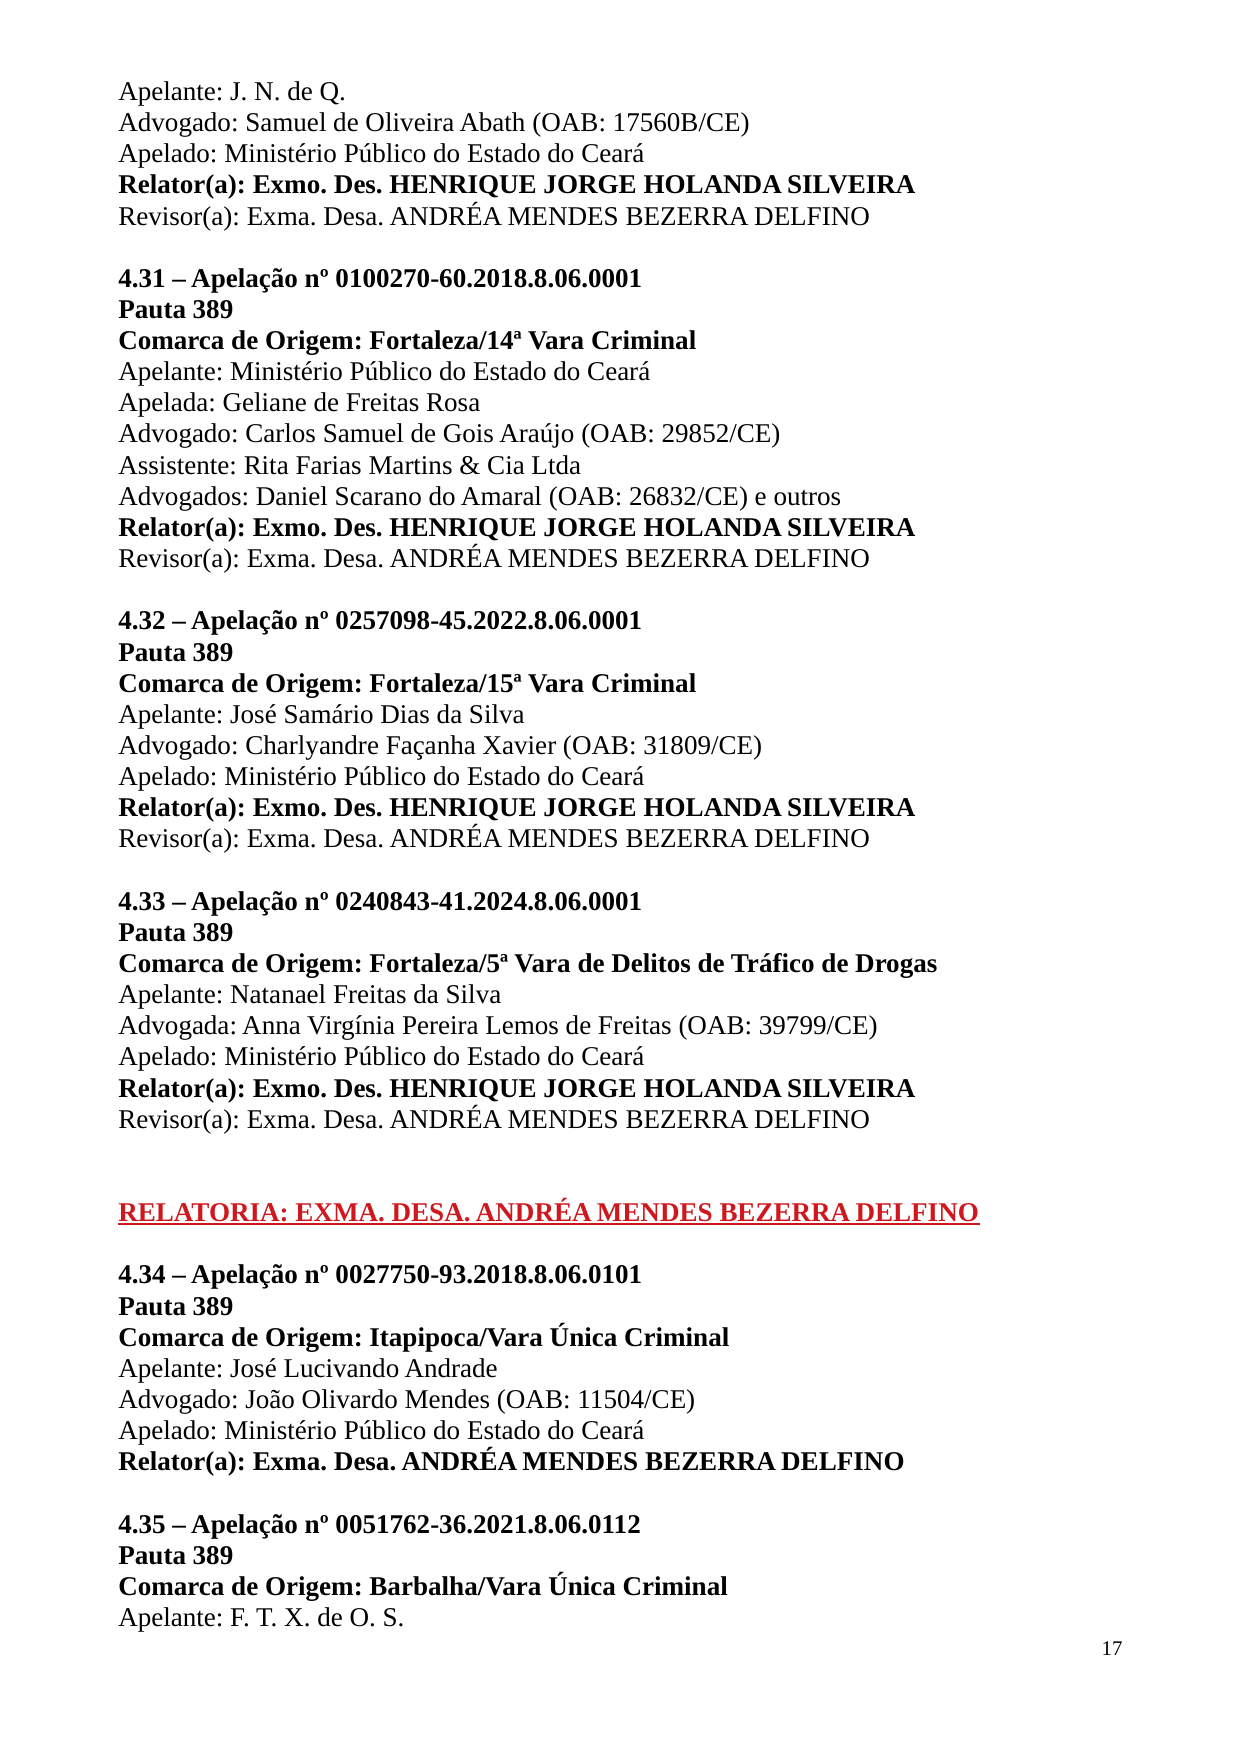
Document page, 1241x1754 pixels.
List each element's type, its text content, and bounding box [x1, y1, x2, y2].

text Advogada: Anna Virgínia Pereira Lemos de Freitas (OAB: 39799/CE) [118, 1009, 1122, 1041]
text Advogado: Charlyandre Façanha Xavier (OAB: 31809/CE) [118, 729, 1122, 760]
text Assistente: Rita Farias Martins & Cia Ltda [118, 449, 1122, 480]
text Apelado: Ministério Público do Estado do Ceará [118, 137, 1122, 168]
text Apelado: Ministério Público do Estado do Ceará [118, 1041, 1122, 1072]
text Apelante: Ministério Público do Estado do Ceará [118, 355, 1122, 386]
text 4.33 – Apelação nº 0240843-41.2024.8.06.0001 [118, 885, 1122, 916]
text Revisor(a): Exma. Desa. ANDRÉA MENDES BEZERRA DELFINO [118, 822, 1122, 854]
text Pauta 389 [118, 636, 1122, 667]
text Advogado: Samuel de Oliveira Abath (OAB: 17560B/CE) [118, 106, 1122, 137]
text Apelado: Ministério Público do Estado do Ceará [118, 760, 1122, 791]
text Relator(a): Exmo. Des. HENRIQUE JORGE HOLANDA SILVEIRA [118, 1072, 1122, 1103]
text Relator(a): Exmo. Des. HENRIQUE JORGE HOLANDA SILVEIRA [118, 511, 1122, 542]
text 4.31 – Apelação nº 0100270-60.2018.8.06.0001 [118, 262, 1122, 293]
text Advogados: Daniel Scarano do Amaral (OAB: 26832/CE) e outros [118, 480, 1122, 511]
text Relator(a): Exma. Desa. ANDRÉA MENDES BEZERRA DELFINO [118, 1445, 1122, 1477]
text Comarca de Origem: Itapipoca/Vara Única Criminal [118, 1321, 1122, 1352]
text RELATORIA: EXMA. DESA. ANDRÉA MENDES BEZERRA DELFINO [118, 1196, 1122, 1227]
text Comarca de Origem: Barbalha/Vara Única Criminal [118, 1570, 1122, 1601]
text 4.32 – Apelação nº 0257098-45.2022.8.06.0001 [118, 604, 1122, 636]
text Advogado: João Olivardo Mendes (OAB: 11504/CE) [118, 1383, 1122, 1414]
text Apelante: José Samário Dias da Silva [118, 698, 1122, 729]
text Relator(a): Exmo. Des. HENRIQUE JORGE HOLANDA SILVEIRA [118, 791, 1122, 822]
text Comarca de Origem: Fortaleza/5ª Vara de Delitos de Tráfico de Drogas [118, 947, 1122, 978]
text Apelante: F. T. X. de O. S. [118, 1601, 1122, 1632]
text Revisor(a): Exma. Desa. ANDRÉA MENDES BEZERRA DELFINO [118, 1103, 1122, 1134]
text Apelante: Natanael Freitas da Silva [118, 978, 1122, 1009]
text Apelada: Geliane de Freitas Rosa [118, 386, 1122, 418]
text Pauta 389 [118, 1539, 1122, 1570]
text Relator(a): Exmo. Des. HENRIQUE JORGE HOLANDA SILVEIRA [118, 168, 1122, 199]
text Pauta 389 [118, 1290, 1122, 1321]
text Apelante: J. N. de Q. [118, 75, 1122, 106]
text Apelado: Ministério Público do Estado do Ceará [118, 1414, 1122, 1445]
text Apelante: José Lucivando Andrade [118, 1352, 1122, 1383]
text Pauta 389 [118, 293, 1122, 324]
text Revisor(a): Exma. Desa. ANDRÉA MENDES BEZERRA DELFINO [118, 542, 1122, 573]
text 4.34 – Apelação nº 0027750-93.2018.8.06.0101 [118, 1258, 1122, 1290]
text Advogado: Carlos Samuel de Gois Araújo (OAB: 29852/CE) [118, 418, 1122, 449]
text 4.35 – Apelação nº 0051762-36.2021.8.06.0112 [118, 1508, 1122, 1539]
text Comarca de Origem: Fortaleza/14ª Vara Criminal [118, 324, 1122, 355]
text Comarca de Origem: Fortaleza/15ª Vara Criminal [118, 667, 1122, 698]
text Pauta 389 [118, 916, 1122, 947]
text Revisor(a): Exma. Desa. ANDRÉA MENDES BEZERRA DELFINO [118, 199, 1122, 231]
